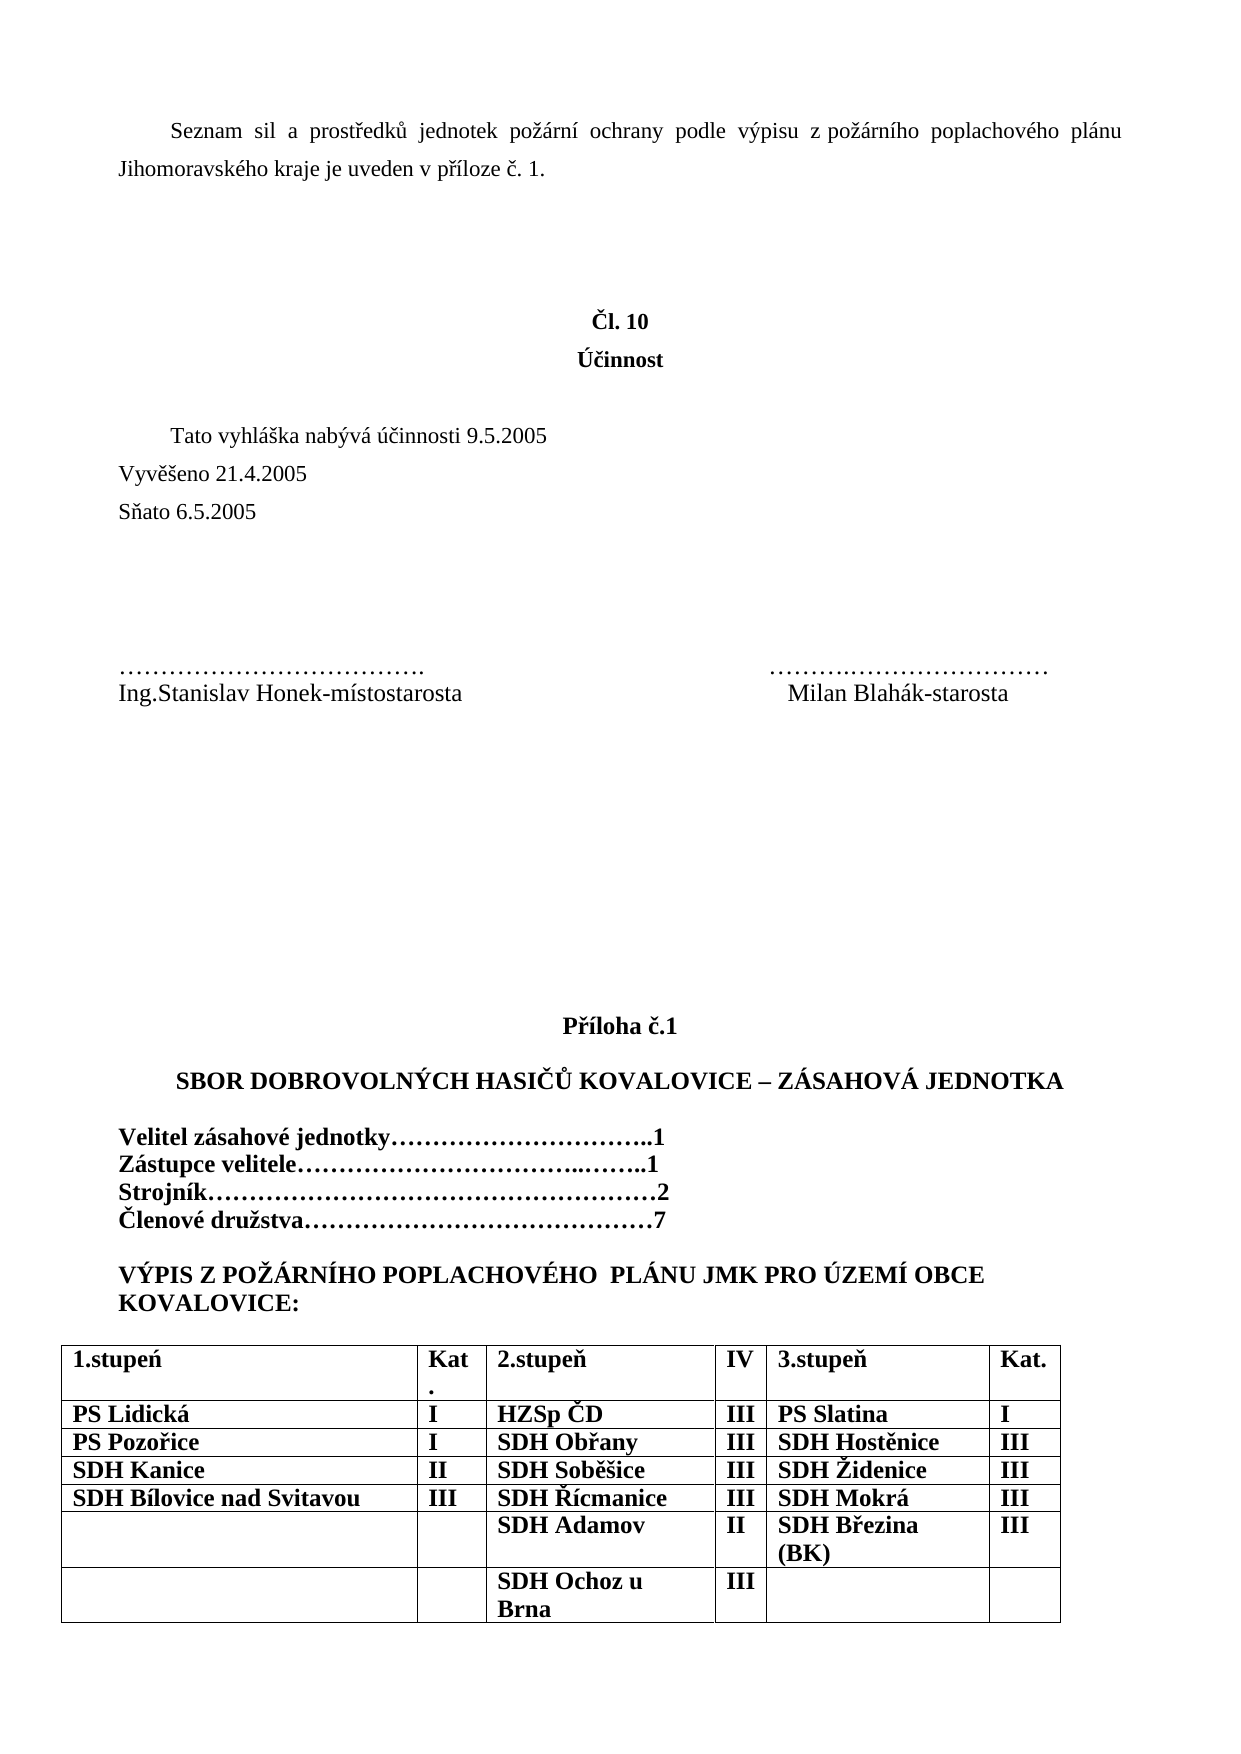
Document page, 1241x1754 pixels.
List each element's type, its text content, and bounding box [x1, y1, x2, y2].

table_cell III [418, 1485, 486, 1511]
table_cell SDH Židenice [767, 1457, 989, 1484]
text Strojník………………………………………………2 [118, 1178, 1122, 1206]
table_cell [418, 1568, 486, 1622]
table_cell III [716, 1401, 766, 1428]
table_cell III [990, 1429, 1060, 1456]
text Ing.Stanislav Honek-místostarosta Milan Blahák-starosta [118, 679, 1122, 707]
table_header Kat. [990, 1346, 1060, 1400]
table_header Kat. [418, 1346, 486, 1400]
table_cell [62, 1512, 417, 1567]
text ………………………………. ……….…………………… [118, 652, 1122, 679]
text Tato vyhláška nabývá účinnosti 9.5.2005 [118, 423, 1122, 448]
table_cell III [716, 1568, 766, 1622]
table_cell SDH Bílovice nad Svitavou [62, 1485, 417, 1511]
table_cell [62, 1568, 417, 1622]
text Zástupce velitele……………………………..……..1 [118, 1151, 1122, 1178]
text SBOR DOBROVOLNÝCH HASIČŮ KOVALOVICE – ZÁSAHOVÁ JEDNOTKA [118, 1067, 1122, 1095]
table_cell III [716, 1485, 766, 1511]
table_cell I [990, 1401, 1060, 1428]
text Členové družstva……………………………………7 [118, 1206, 1122, 1234]
table_cell [990, 1568, 1060, 1622]
table_cell [767, 1568, 989, 1622]
table_header 2.stupeň [487, 1346, 714, 1400]
table_cell III [990, 1457, 1060, 1484]
table_cell I [418, 1401, 486, 1428]
table_cell III [990, 1485, 1060, 1511]
table_cell I [418, 1429, 486, 1456]
table_cell SDH Ochoz u Brna [487, 1568, 714, 1622]
table_header 1.stupeń [62, 1346, 417, 1400]
table_cell SDH Hostěnice [767, 1429, 989, 1456]
text Seznam sil a prostředků jednotek požární ochrany podle výpisu z požárního poplachového plánu Jihomoravského kraje je uveden v příloze č. 1. [118, 118, 1122, 182]
table_cell SDH Adamov [487, 1512, 714, 1567]
table_cell SDH Řícmanice [487, 1485, 714, 1511]
table_cell PS Lidická [62, 1401, 417, 1428]
table_cell SDH Kanice [62, 1457, 417, 1484]
table_cell II [418, 1457, 486, 1484]
text Sňato 6.5.2005 [118, 499, 1122, 525]
table_cell SDH Soběšice [487, 1457, 714, 1484]
table_cell SDH Březina (BK) [767, 1512, 989, 1567]
text Příloha č.1 [118, 1012, 1122, 1040]
table_header IV [716, 1346, 766, 1400]
text VÝPIS Z POŽÁRNÍHO POPLACHOVÉHO PLÁNU JMK PRO ÚZEMÍ OBCE KOVALOVICE: [118, 1261, 1122, 1317]
table_cell III [716, 1429, 766, 1456]
table_header 3.stupeň [767, 1346, 989, 1400]
table_cell SDH Mokrá [767, 1485, 989, 1511]
table_cell PS Pozořice [62, 1429, 417, 1456]
text Velitel zásahové jednotky…………………………..1 [118, 1123, 1122, 1151]
table_cell SDH Obřany [487, 1429, 714, 1456]
table_cell III [990, 1512, 1060, 1567]
table_cell HZSp ČD [487, 1401, 714, 1428]
table_cell II [716, 1512, 766, 1567]
subtitle Čl. 10 Účinnost [118, 309, 1122, 372]
table_cell III [716, 1457, 766, 1484]
table_cell PS Slatina [767, 1401, 989, 1428]
text Vyvěšeno 21.4.2005 [118, 461, 1122, 487]
table_cell [418, 1512, 486, 1567]
